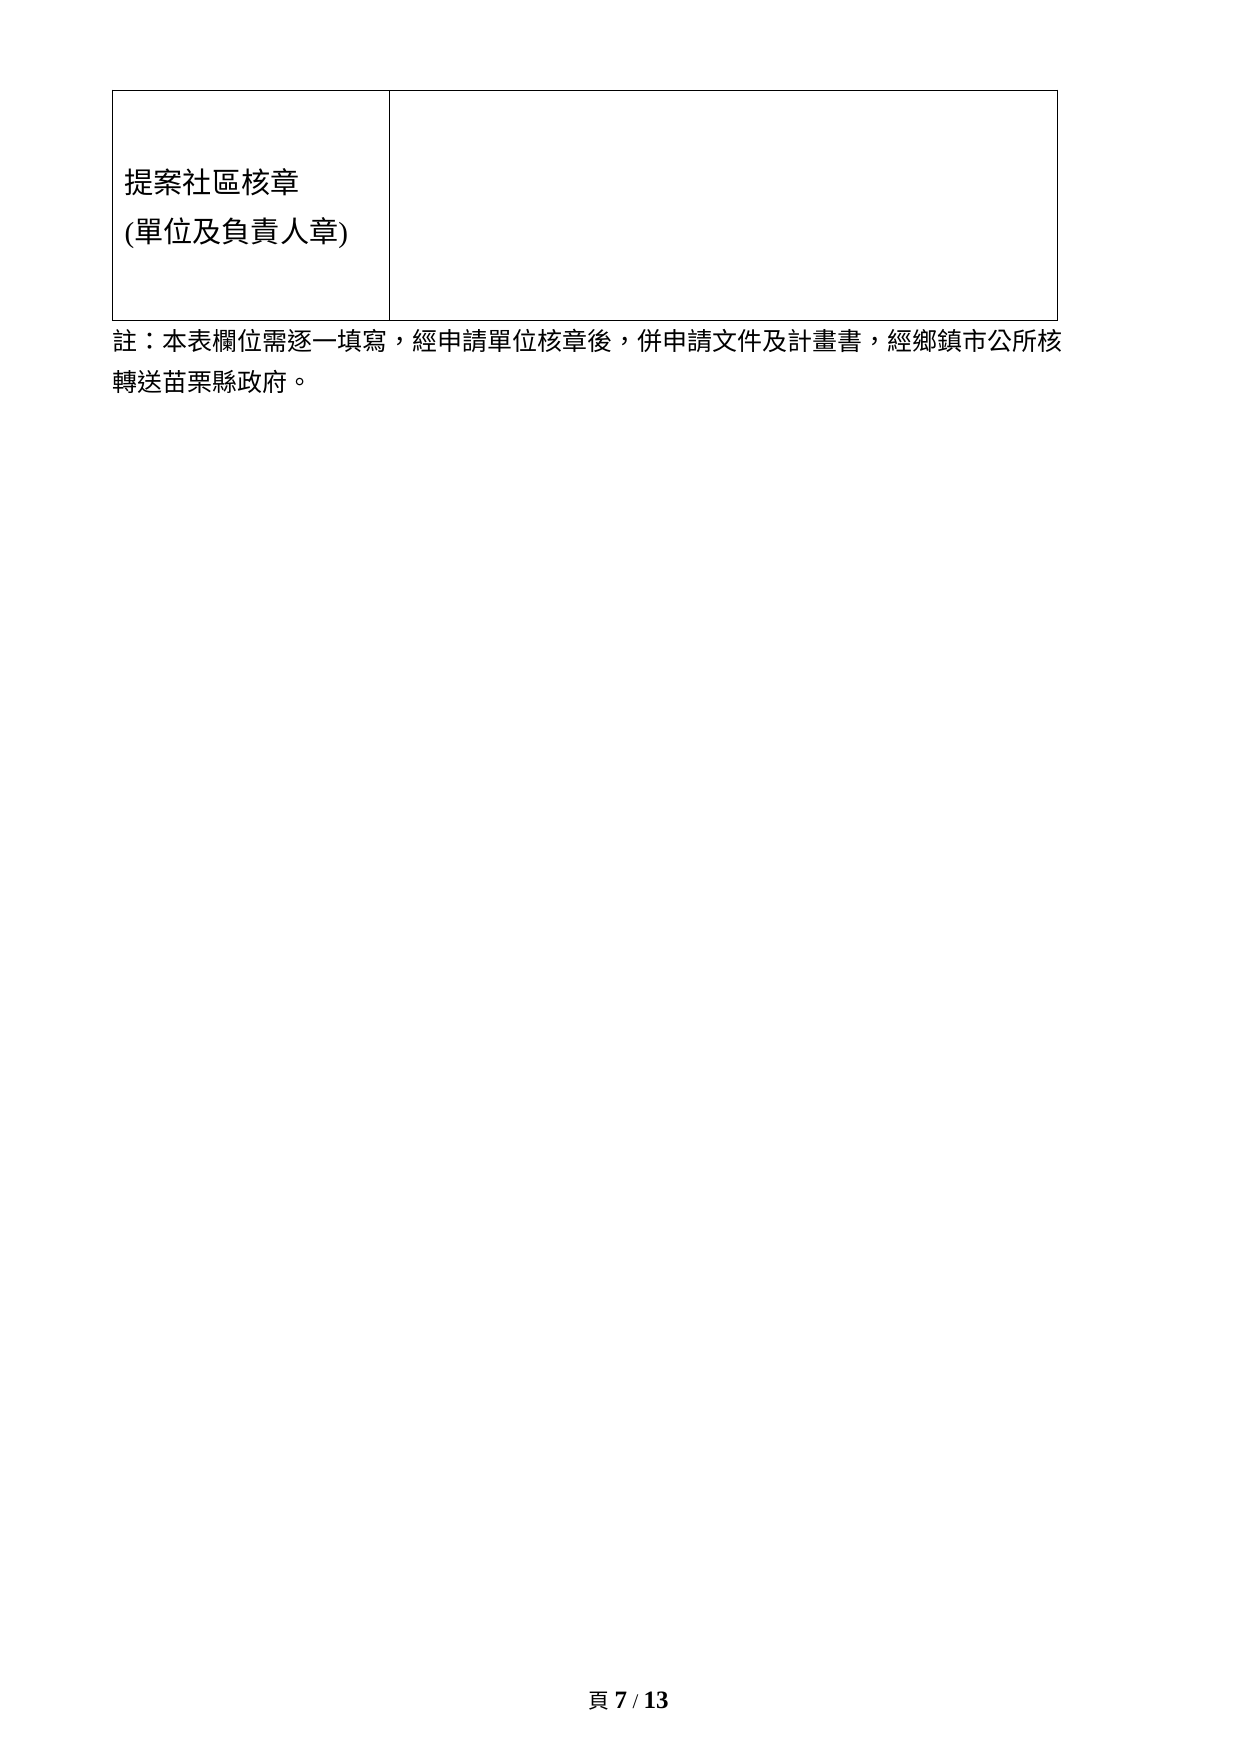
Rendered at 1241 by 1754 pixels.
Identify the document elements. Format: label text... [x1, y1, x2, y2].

text 註：本表欄位需逐一填寫，經申請單位核章後，併申請文件及計畫書，經鄉鎮市公所核 [112, 321, 1144, 357]
text 轉送苗栗縣政府。 [112, 363, 1144, 399]
table_cell [390, 91, 1057, 320]
table_cell 提案社區核章 (單位及負責人章) [113, 91, 389, 320]
